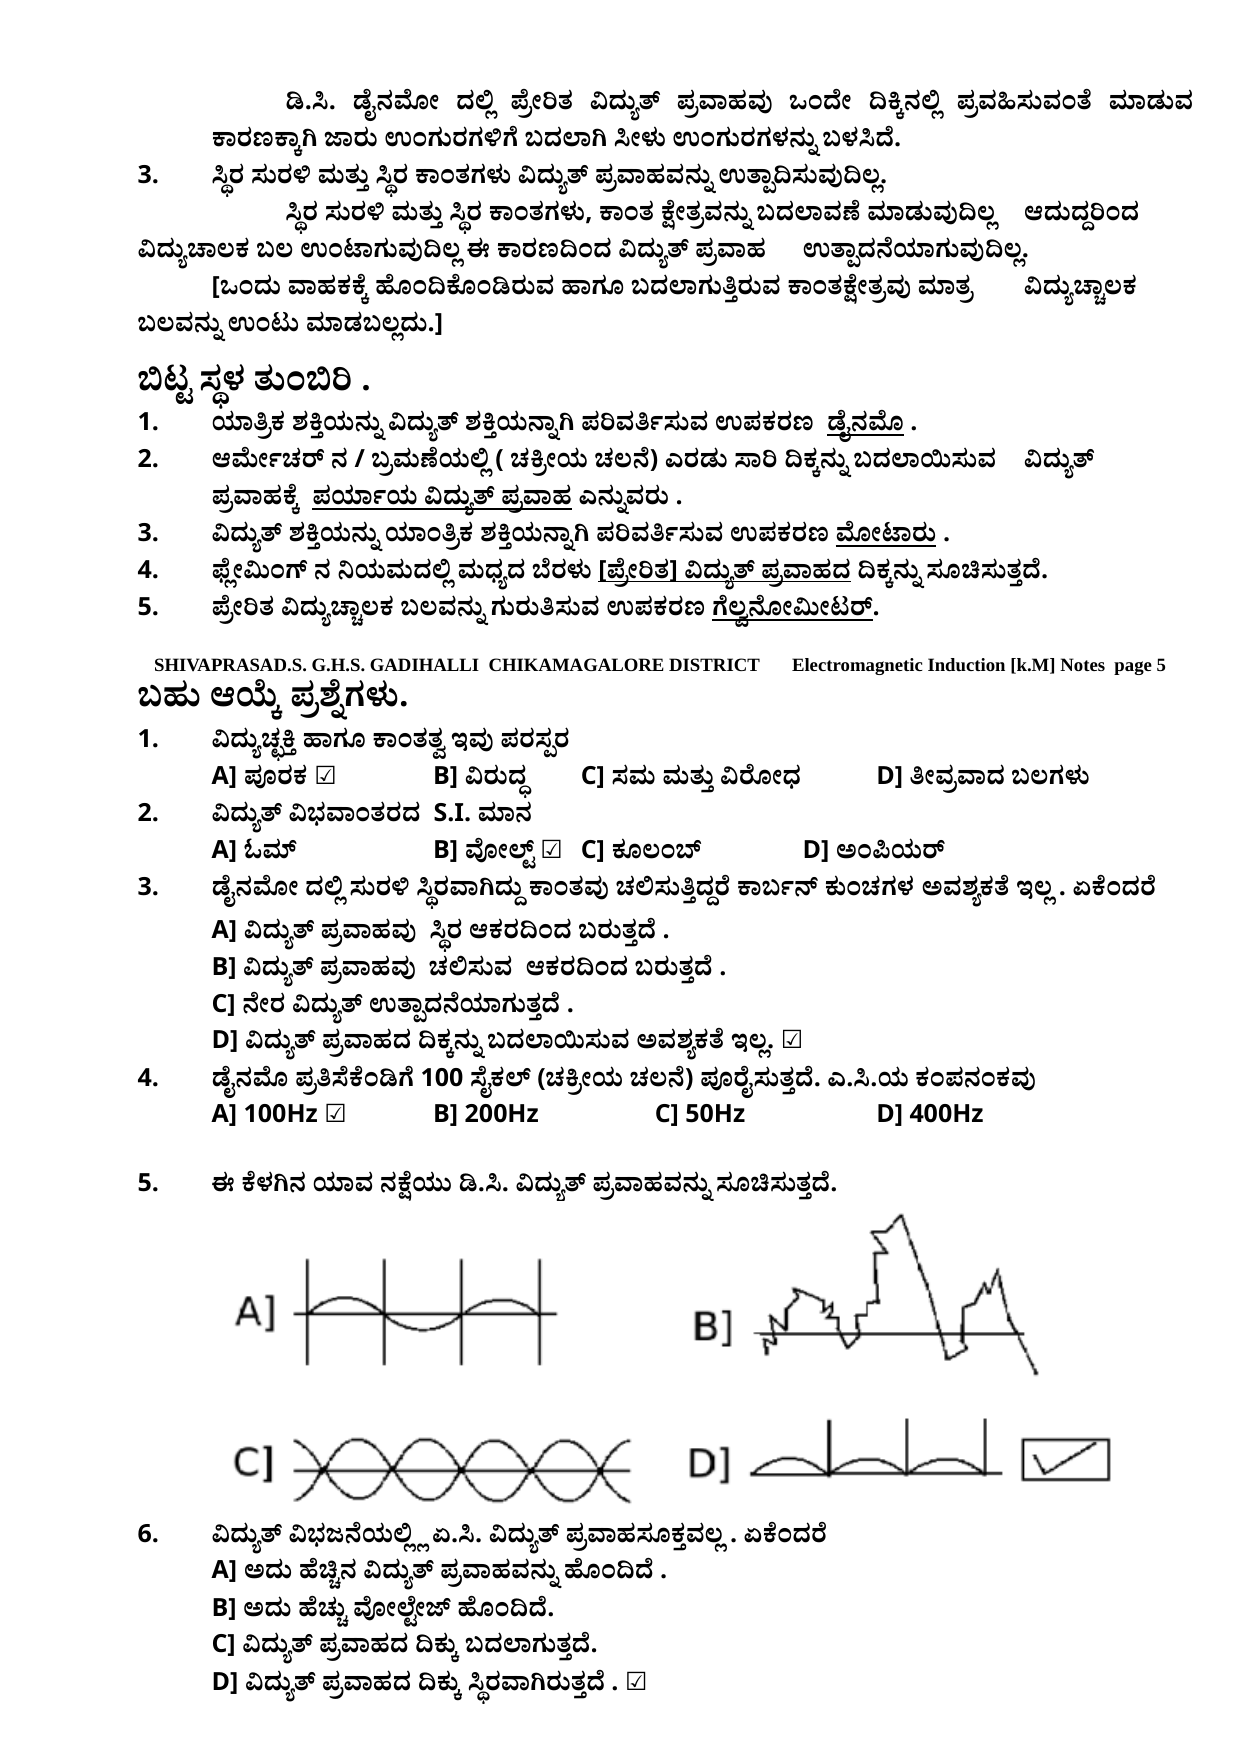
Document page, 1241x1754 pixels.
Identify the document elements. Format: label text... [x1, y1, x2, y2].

text A] 100Hz ☑ B] 200Hz C] 50Hz D] 400Hz [137, 1096, 1210, 1130]
text C] ನೇರ ವಿದ್ಯುತ್ ಉತ್ಪಾದನೆಯಾಗುತ್ತದೆ . [137, 985, 1210, 1022]
text 4. ಫ್ಲೇಮಿಂಗ್ ನ ನಿಯಮದಲ್ಲಿ ಮಧ್ಯದ ಬೆರಳು [ಪ್ರೇರಿತ] ವಿದ್ಯುತ್ ಪ್ರವಾಹದ ದಿಕ್ಕನ್ನು ಸೂಚಿಸುತ್ತದೆ. [137, 552, 1210, 589]
text ಬಿಟ್ಟ ಸ್ಥಳ ತುಂಬಿರಿ . [137, 341, 1210, 404]
picture [228, 1201, 1120, 1516]
text 2. ಆರ್ಮೇಚರ್ ನ / ಬ್ರಮಣೆಯಲ್ಲಿ ( ಚಕ್ರೀಯ ಚಲನೆ) ಎರಡು ಸಾರಿ ದಿಕ್ಕನ್ನು ಬದಲಾಯಿಸುವ ವಿದ್ಯುತ್ ಪ್ರವಾಹಕ್ಕೆ ಪರ್ಯಾಯ ವಿದ್ಯುತ್ ಪ್ರವಾಹ ಎನ್ನುವರು . [137, 441, 1210, 515]
text B] ಅದು ಹೆಚ್ಚು ವೋಲ್ಟೇಜ್ ಹೊಂದಿದೆ. [137, 1589, 1210, 1626]
text 1. ಯಾತ್ರಿಕ ಶಕ್ತಿಯನ್ನು ವಿದ್ಯುತ್ ಶಕ್ತಿಯನ್ನಾಗಿ ಪರಿವರ್ತಿಸುವ ಉಪಕರಣ ಡೈನಮೊ . [137, 404, 1210, 441]
text 4. ಡೈನಮೊ ಪ್ರತಿಸೆಕೆಂಡಿಗೆ 100 ಸೈಕಲ್ (ಚಕ್ರೀಯ ಚಲನೆ) ಪೂರೈಸುತ್ತದೆ. ಎ.ಸಿ.ಯ ಕಂಪನಂಕವು [137, 1059, 1210, 1096]
text ಡಿ.ಸಿ. ಡೈನಮೋ ದಲ್ಲಿ ಪ್ರೇರಿತ ವಿದ್ಯುತ್ ಪ್ರವಾಹವು ಒಂದೇ ದಿಕ್ಕಿನಲ್ಲಿ ಪ್ರವಹಿಸುವಂತೆ ಮಾಡುವ ಕಾರಣಕ್ಕಾಗಿ ಜಾರು ಉಂಗುರಗಳಿಗೆ ಬದಲಾಗಿ ಸೀಳು ಉಂಗುರಗಳನ್ನು ಬಳಸಿದೆ. [137, 78, 1210, 156]
text ಬಹು ಆಯ್ಕೆ ಪ್ರಶ್ನೆಗಳು. [137, 671, 1210, 720]
text 5. ಈ ಕೆಳಗಿನ ಯಾವ ನಕ್ಷೆಯು ಡಿ.ಸಿ. ವಿದ್ಯುತ್ ಪ್ರವಾಹವನ್ನು ಸೂಚಿಸುತ್ತದೆ. [137, 1164, 1210, 1201]
text 2. ವಿದ್ಯುತ್ ವಿಭವಾಂತರದ S.I. ಮಾನ [137, 794, 1210, 831]
text A] ಓಮ್ B] ವೋಲ್ಟ್ ☑ C] ಕೂಲಂಬ್ D] ಅಂಪಿಯರ್ [137, 831, 1210, 868]
text ಸ್ಥಿರ ಸುರಳಿ ಮತ್ತು ಸ್ಥಿರ ಕಾಂತಗಳು, ಕಾಂತ ಕ್ಷೇತ್ರವನ್ನು ಬದಲಾವಣೆ ಮಾಡುವುದಿಲ್ಲ ಆದುದ್ದರಿಂದ ವಿದ್ಯುಚಾಲಕ ಬಲ ಉಂಟಾಗುವುದಿಲ್ಲ ಈ ಕಾರಣದಿಂದ ವಿದ್ಯುತ್ ಪ್ರವಾಹ ಉತ್ಪಾದನೆಯಾಗುವುದಿಲ್ಲ. [137, 193, 1210, 267]
text 3. ವಿದ್ಯುತ್ ಶಕ್ತಿಯನ್ನು ಯಾಂತ್ರಿಕ ಶಕ್ತಿಯನ್ನಾಗಿ ಪರಿವರ್ತಿಸುವ ಉಪಕರಣ ಮೋಟಾರು . [137, 515, 1210, 552]
text D] ವಿದ್ಯುತ್ ಪ್ರವಾಹದ ದಿಕ್ಕು ಸ್ಥಿರವಾಗಿರುತ್ತದೆ . ☑ [137, 1663, 1210, 1700]
text [ಒಂದು ವಾಹಕಕ್ಕೆ ಹೊಂದಿಕೊಂಡಿರುವ ಹಾಗೂ ಬದಲಾಗುತ್ತಿರುವ ಕಾಂತಕ್ಷೇತ್ರವು ಮಾತ್ರ ವಿದ್ಯುಚ್ಚಾಲಕ ಬಲವನ್ನು ಉಂಟು ಮಾಡಬಲ್ಲದು.] [137, 267, 1210, 341]
text A] ವಿದ್ಯುತ್ ಪ್ರವಾಹವು ಸ್ಥಿರ ಆಕರದಿಂದ ಬರುತ್ತದೆ . [137, 907, 1210, 948]
text 5. ಪ್ರೇರಿತ ವಿದ್ಯುಚ್ಚಾಲಕ ಬಲವನ್ನು ಗುರುತಿಸುವ ಉಪಕರಣ ಗೆಲ್ವನೋಮೀಟರ್. [137, 589, 1210, 626]
text 1. ವಿದ್ಯುಚ್ಛಕ್ತಿ ಹಾಗೂ ಕಾಂತತ್ವ ಇವು ಪರಸ್ಪರ [137, 720, 1210, 757]
text 6. ವಿದ್ಯುತ್ ವಿಭಜನೆಯಲ್ಲ್ಲಿ ಏ.ಸಿ. ವಿದ್ಯುತ್ ಪ್ರವಾಹಸೂಕ್ತವಲ್ಲ . ಏಕೆಂದರೆ [137, 1201, 1210, 1552]
text 3. ಡೈನಮೋ ದಲ್ಲಿ ಸುರಳಿ ಸ್ಥಿರವಾಗಿದ್ದು ಕಾಂತವು ಚಲಿಸುತ್ತಿದ್ದರೆ ಕಾರ್ಬನ್ ಕುಂಚಗಳ ಅವಶ್ಯಕತೆ ಇಲ್ಲ . ಏಕೆಂದರೆ [137, 868, 1210, 907]
text A] ಅದು ಹೆಚ್ಚಿನ ವಿದ್ಯುತ್ ಪ್ರವಾಹವನ್ನು ಹೊಂದಿದೆ . [137, 1552, 1210, 1589]
text 3. ಸ್ಥಿರ ಸುರಳಿ ಮತ್ತು ಸ್ಥಿರ ಕಾಂತಗಳು ವಿದ್ಯುತ್ ಪ್ರವಾಹವನ್ನು ಉತ್ಪಾದಿಸುವುದಿಲ್ಲ. [137, 156, 1210, 193]
text D] ವಿದ್ಯುತ್ ಪ್ರವಾಹದ ದಿಕ್ಕನ್ನು ಬದಲಾಯಿಸುವ ಅವಶ್ಯಕತೆ ಇಲ್ಲ. ☑ [137, 1022, 1210, 1059]
text B] ವಿದ್ಯುತ್ ಪ್ರವಾಹವು ಚಲಿಸುವ ಆಕರದಿಂದ ಬರುತ್ತದೆ . [137, 948, 1210, 985]
text A] ಪೂರಕ ☑ B] ವಿರುದ್ಧ C] ಸಮ ಮತ್ತು ವಿರೋಧ D] ತೀವ್ರವಾದ ಬಲಗಳು [137, 757, 1210, 794]
text C] ವಿದ್ಯುತ್ ಪ್ರವಾಹದ ದಿಕ್ಕು ಬದಲಾಗುತ್ತದೆ. [137, 1626, 1210, 1663]
